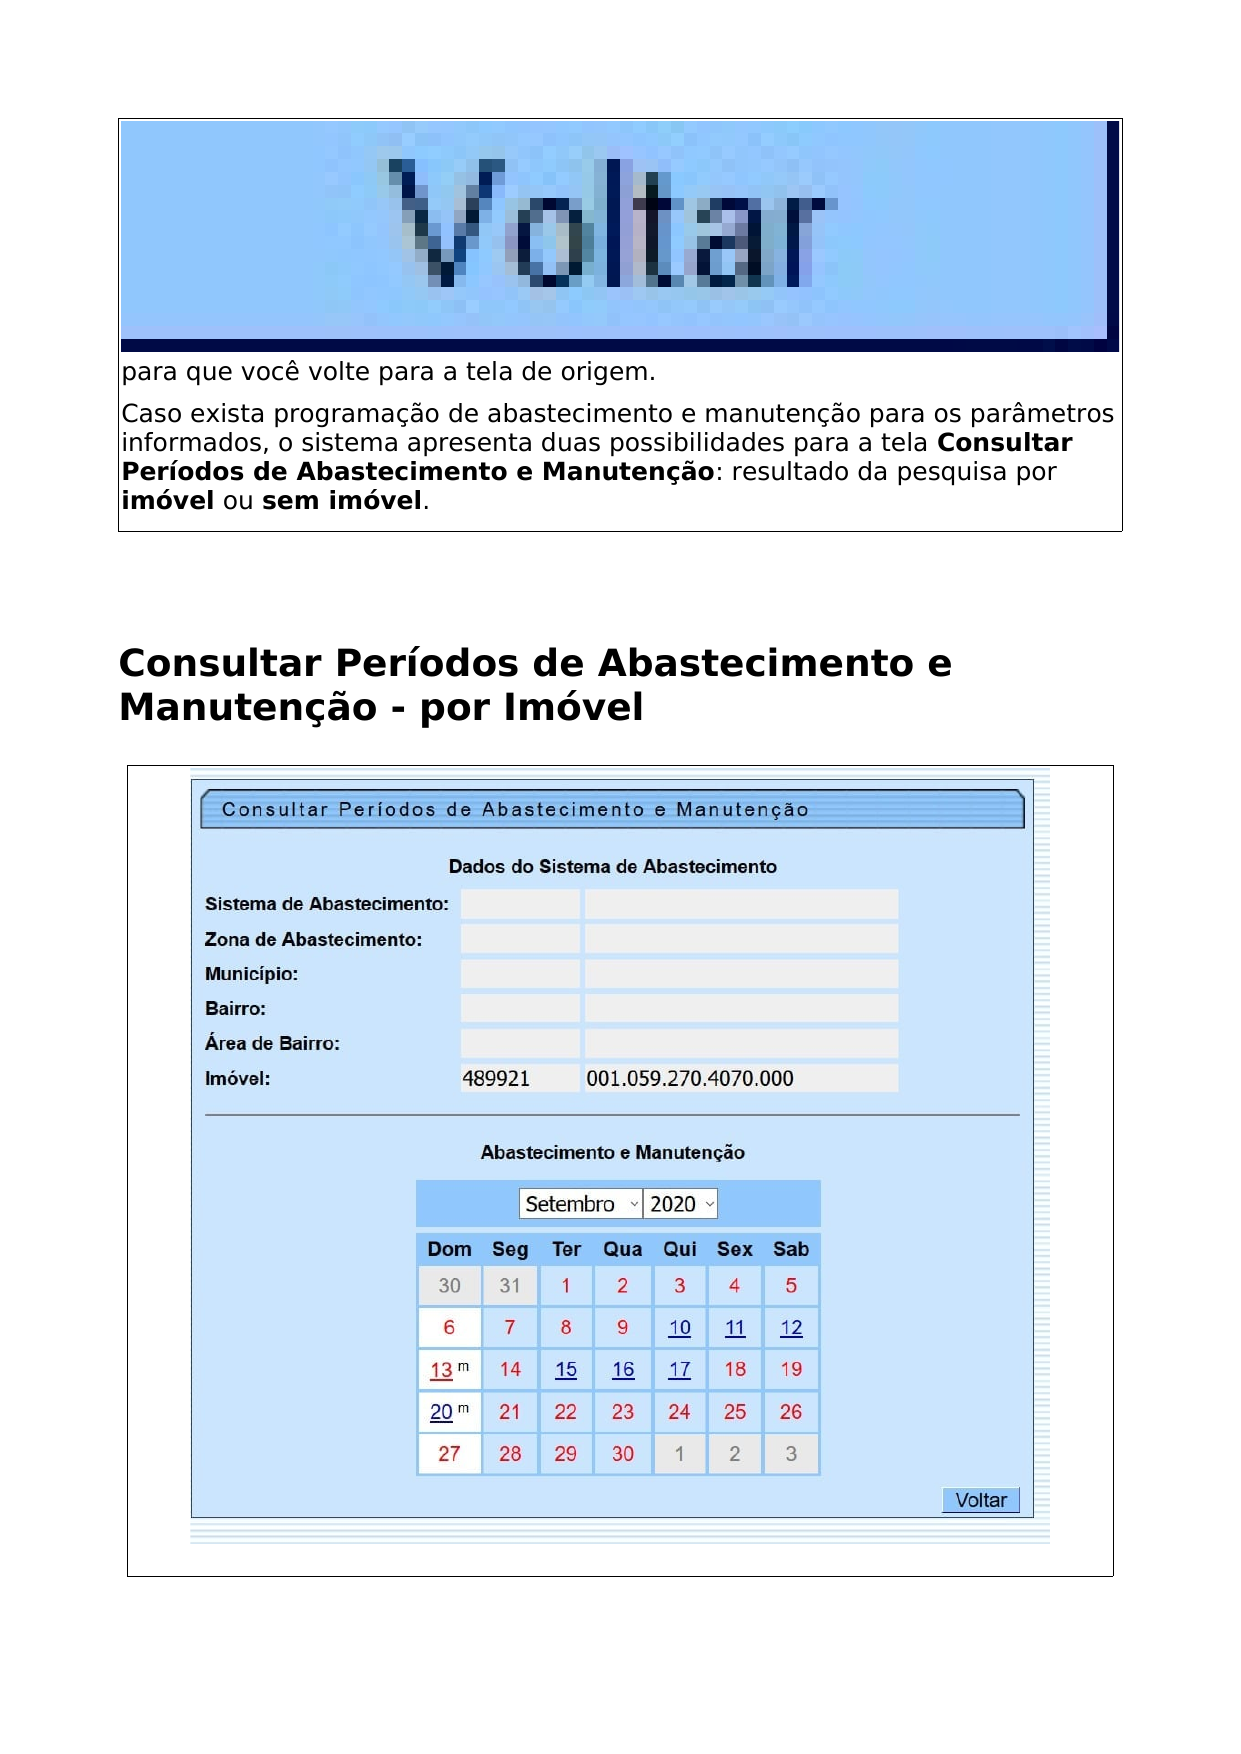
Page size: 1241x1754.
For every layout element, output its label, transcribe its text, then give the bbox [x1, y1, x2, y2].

picture [121, 121, 1120, 352]
subtitle Consultar Períodos de Abastecimento e Manutenção - por Imóvel [118, 642, 1122, 729]
table_header [128, 766, 1113, 1576]
table_header para que você volte para a tela de origem. Caso exista programação de abastecimento e manutenção para os parâmetros informados, o sistema apresenta duas possibilidades para a tela Consultar Períodos de Abastecimento e Manutenção: resultado da pesquisa por imóvel ou sem imóvel. [119, 119, 1122, 531]
picture [190, 768, 1050, 1544]
